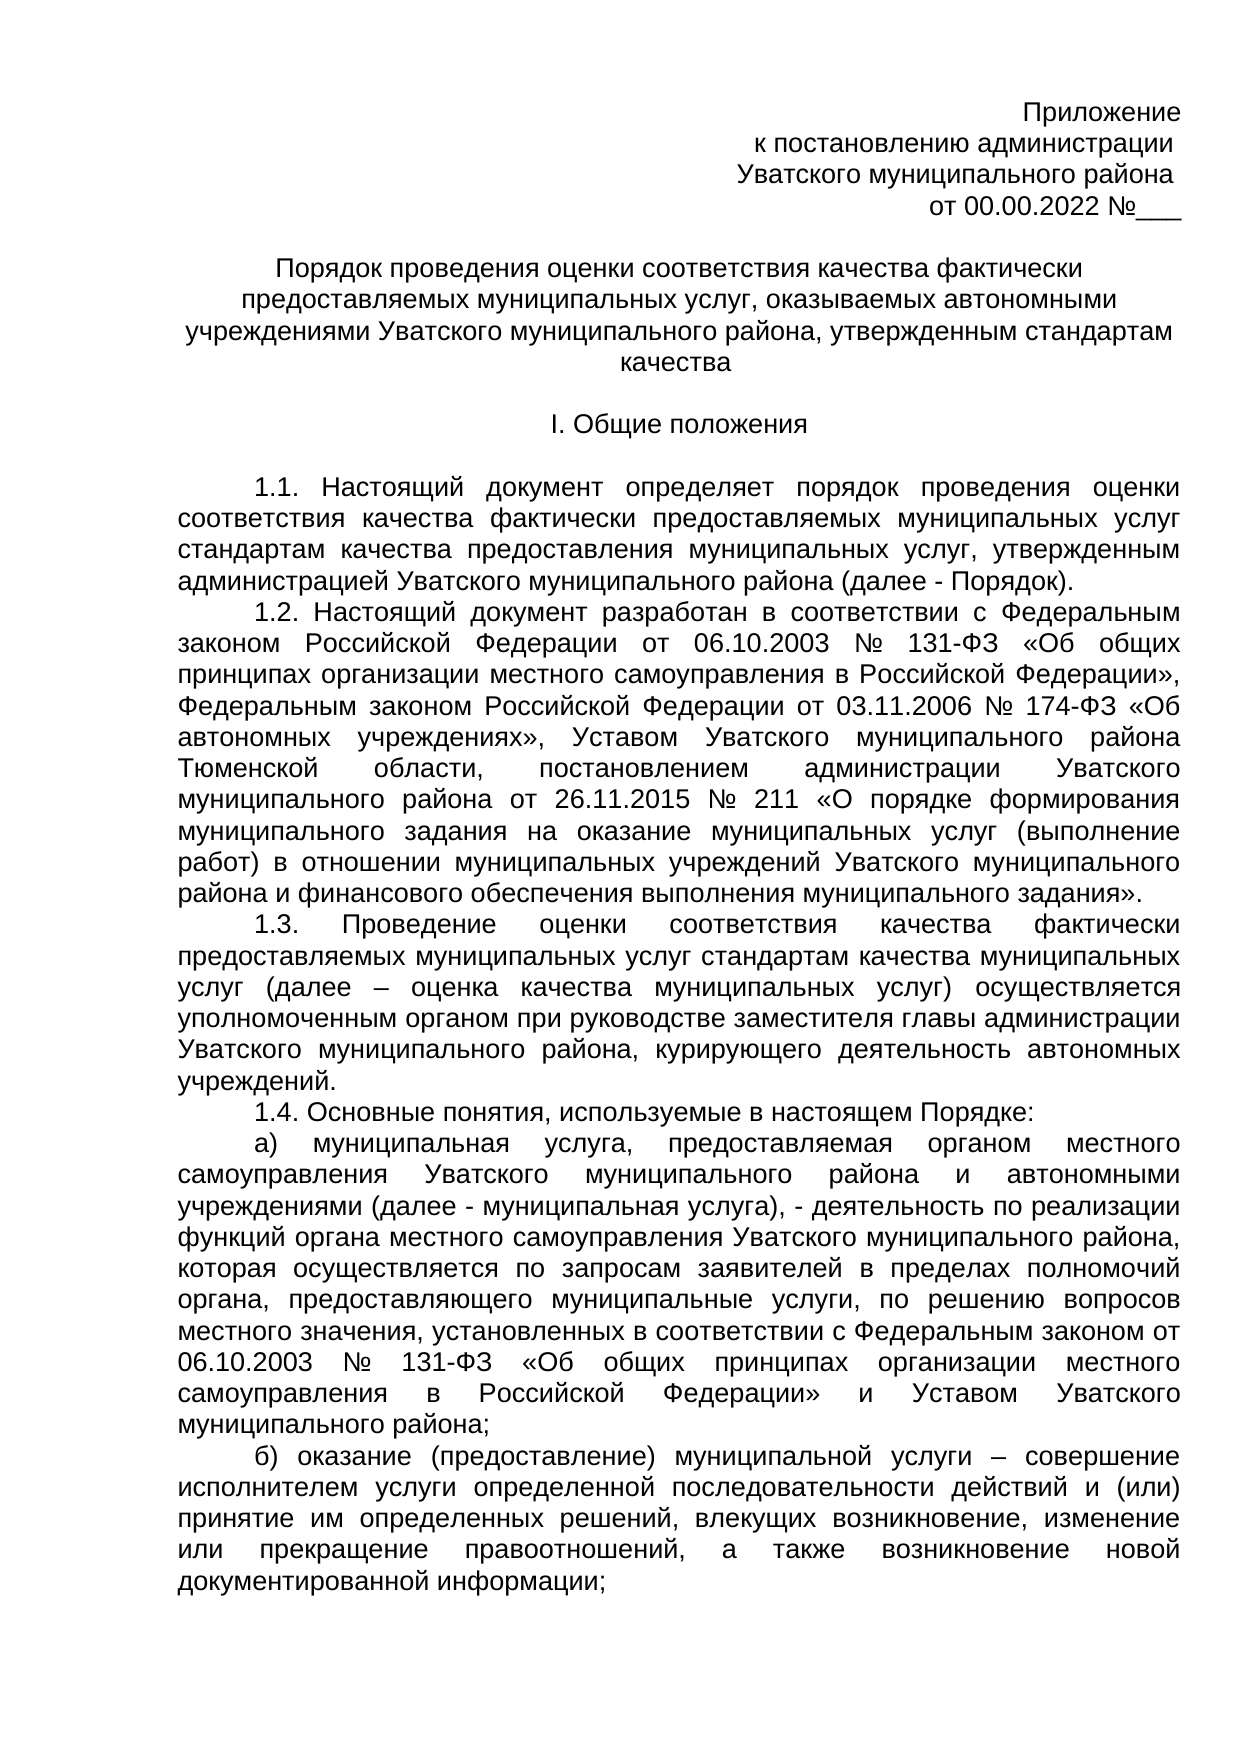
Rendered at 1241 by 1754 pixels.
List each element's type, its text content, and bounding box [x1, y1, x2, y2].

text 1.2. Настоящий документ разработан в соответствии с Федеральным законом Российской Федерации от 06.10.2003 № 131-ФЗ «Об общих принципах организации местного самоуправления в Российской Федерации», Федеральным законом Российской Федерации от 03.11.2006 № 174-ФЗ «Об автономных учреждениях», Уставом Уватского муниципального района Тюменской области, постановлением администрации Уватского муниципального района от 26.11.2015 № 211 «О порядке формирования муниципального задания на оказание муниципальных услуг (выполнение работ) в отношении муниципальных учреждений Уватского муниципального района и финансового обеспечения выполнения муниципального задания». [177, 596, 1181, 908]
text Приложение [177, 96, 1181, 127]
text Порядок проведения оценки соответствия качества фактически предоставляемых муниципальных услуг, оказываемых автономными учреждениями Уватского муниципального района, утвержденным стандартам качества [177, 252, 1181, 377]
text а) муниципальная услуга, предоставляемая органом местного самоуправления Уватского муниципального района и автономными учреждениями (далее - муниципальная услуга), - деятельность по реализации функций органа местного самоуправления Уватского муниципального района, которая осуществляется по запросам заявителей в пределах полномочий органа, предоставляющего муниципальные услуги, по решению вопросов местного значения, установленных в соответствии с Федеральным законом от 06.10.2003 № 131-ФЗ «Об общих принципах организации местного самоуправления в Российской Федерации» и Уставом Уватского муниципального района; [177, 1127, 1181, 1439]
text от 00.00.2022 №___ [177, 189, 1181, 221]
text б) оказание (предоставление) муниципальной услуги – совершение исполнителем услуги определенной последовательности действий и (или) принятие им определенных решений, влекущих возникновение, изменение или прекращение правоотношений, а также возникновение новой документированной информации; [177, 1439, 1181, 1596]
text к постановлению администрации [177, 127, 1181, 158]
text 1.1. Настоящий документ определяет порядок проведения оценки соответствия качества фактически предоставляемых муниципальных услуг стандартам качества предоставления муниципальных услуг, утвержденным администрацией Уватского муниципального района (далее - Порядок). [177, 471, 1181, 596]
text Уватского муниципального района [177, 158, 1181, 189]
text 1.4. Основные понятия, используемые в настоящем Порядке: [177, 1096, 1181, 1127]
text I. Общие положения [177, 408, 1181, 439]
text 1.3. Проведение оценки соответствия качества фактически предоставляемых муниципальных услуг стандартам качества муниципальных услуг (далее – оценка качества муниципальных услуг) осуществляется уполномоченным органом при руководстве заместителя главы администрации Уватского муниципального района, курирующего деятельность автономных учреждений. [177, 908, 1181, 1096]
